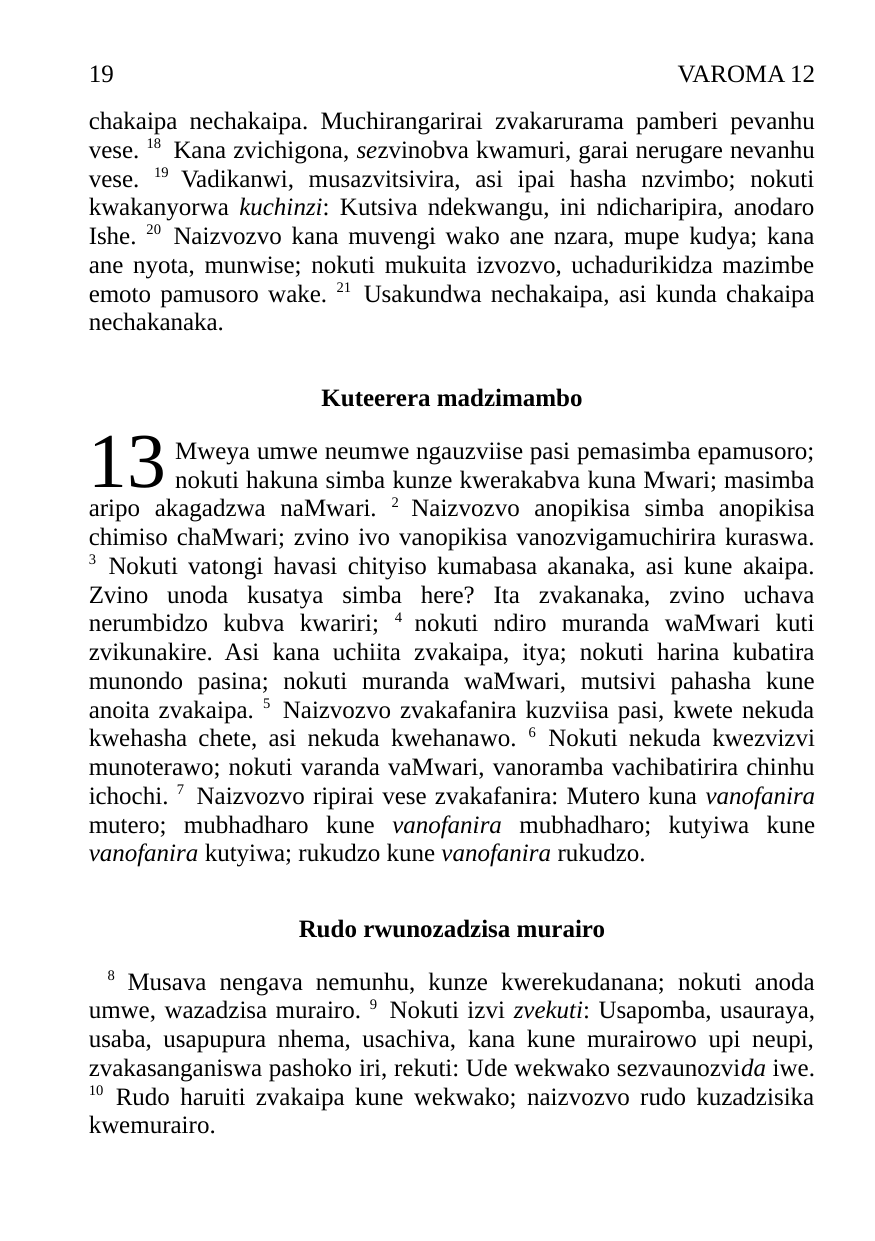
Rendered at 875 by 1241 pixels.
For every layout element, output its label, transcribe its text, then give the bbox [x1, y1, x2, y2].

text Rudo rwunozadzisa murairo [88, 914, 815, 943]
text chakaipa nechakaipa. Muchirangarirai zvakarurama pamberi pevanhu vese. 18 Kana zvichigona, sezvinobva kwamuri, garai nerugare nevanhu vese. 19 Vadikanwi, musazvitsivira, asi ipai hasha nzvimbo; nokuti kwakanyorwa kuchinzi: Kutsiva ndekwangu, ini ndicharipira, anodaro Ishe. 20 Naizvozvo kana muvengi wako ane nzara, mupe kudya; kana ane nyota, munwise; nokuti mukuita izvozvo, uchadurikidza mazimbe emoto pamusoro wake. 21 Usakundwa nechakaipa, asi kunda chakaipa nechakanaka. [88, 106, 815, 336]
text Kuteerera madzimambo [88, 383, 815, 412]
text 8 Musava nengava nemunhu, kunze kwerekudanana; nokuti anoda umwe, wazadzisa murairo. 9 Nokuti izvi zvekuti: Usapomba, usauraya, usaba, usapupura nhema, usachiva, kana kune murairowo upi neupi, zvakasanganiswa pashoko iri, rekuti: Ude wekwako sezvaunozvida iwe. 10 Rudo haruiti zvakaipa kune wekwako; naizvozvo rudo kuzadzisika kwemurairo. [88, 967, 815, 1139]
text 13Mweya umwe neumwe ngauzviise pasi pemasimba epamusoro; nokuti hakuna simba kunze kwerakabva kuna Mwari; masimba aripo akagadzwa naMwari. 2 Naizvozvo anopikisa simba anopikisa chimiso chaMwari; zvino ivo vanopikisa vanozvigamuchirira kuraswa. 3 Nokuti vatongi havasi chityiso kumabasa akanaka, asi kune akaipa. Zvino unoda kusatya simba here? Ita zvakanaka, zvino uchava nerumbidzo kubva kwariri; 4 nokuti ndiro muranda waMwari kuti zvikunakire. Asi kana uchiita zvakaipa, itya; nokuti harina kubatira munondo pasina; nokuti muranda waMwari, mutsivi pahasha kune anoita zvakaipa. 5 Naizvozvo zvakafanira kuzviisa pasi, kwete nekuda kwehasha chete, asi nekuda kwehanawo. 6 Nokuti nekuda kwezvizvi munoterawo; nokuti varanda vaMwari, vanoramba vachibatirira chinhu ichochi. 7 Naizvozvo ripirai vese zvakafanira: Mutero kuna vanofanira mutero; mubhadharo kune vanofanira mubhadharo; kutyiwa kune vanofanira kutyiwa; rukudzo kune vanofanira rukudzo. [88, 436, 815, 867]
